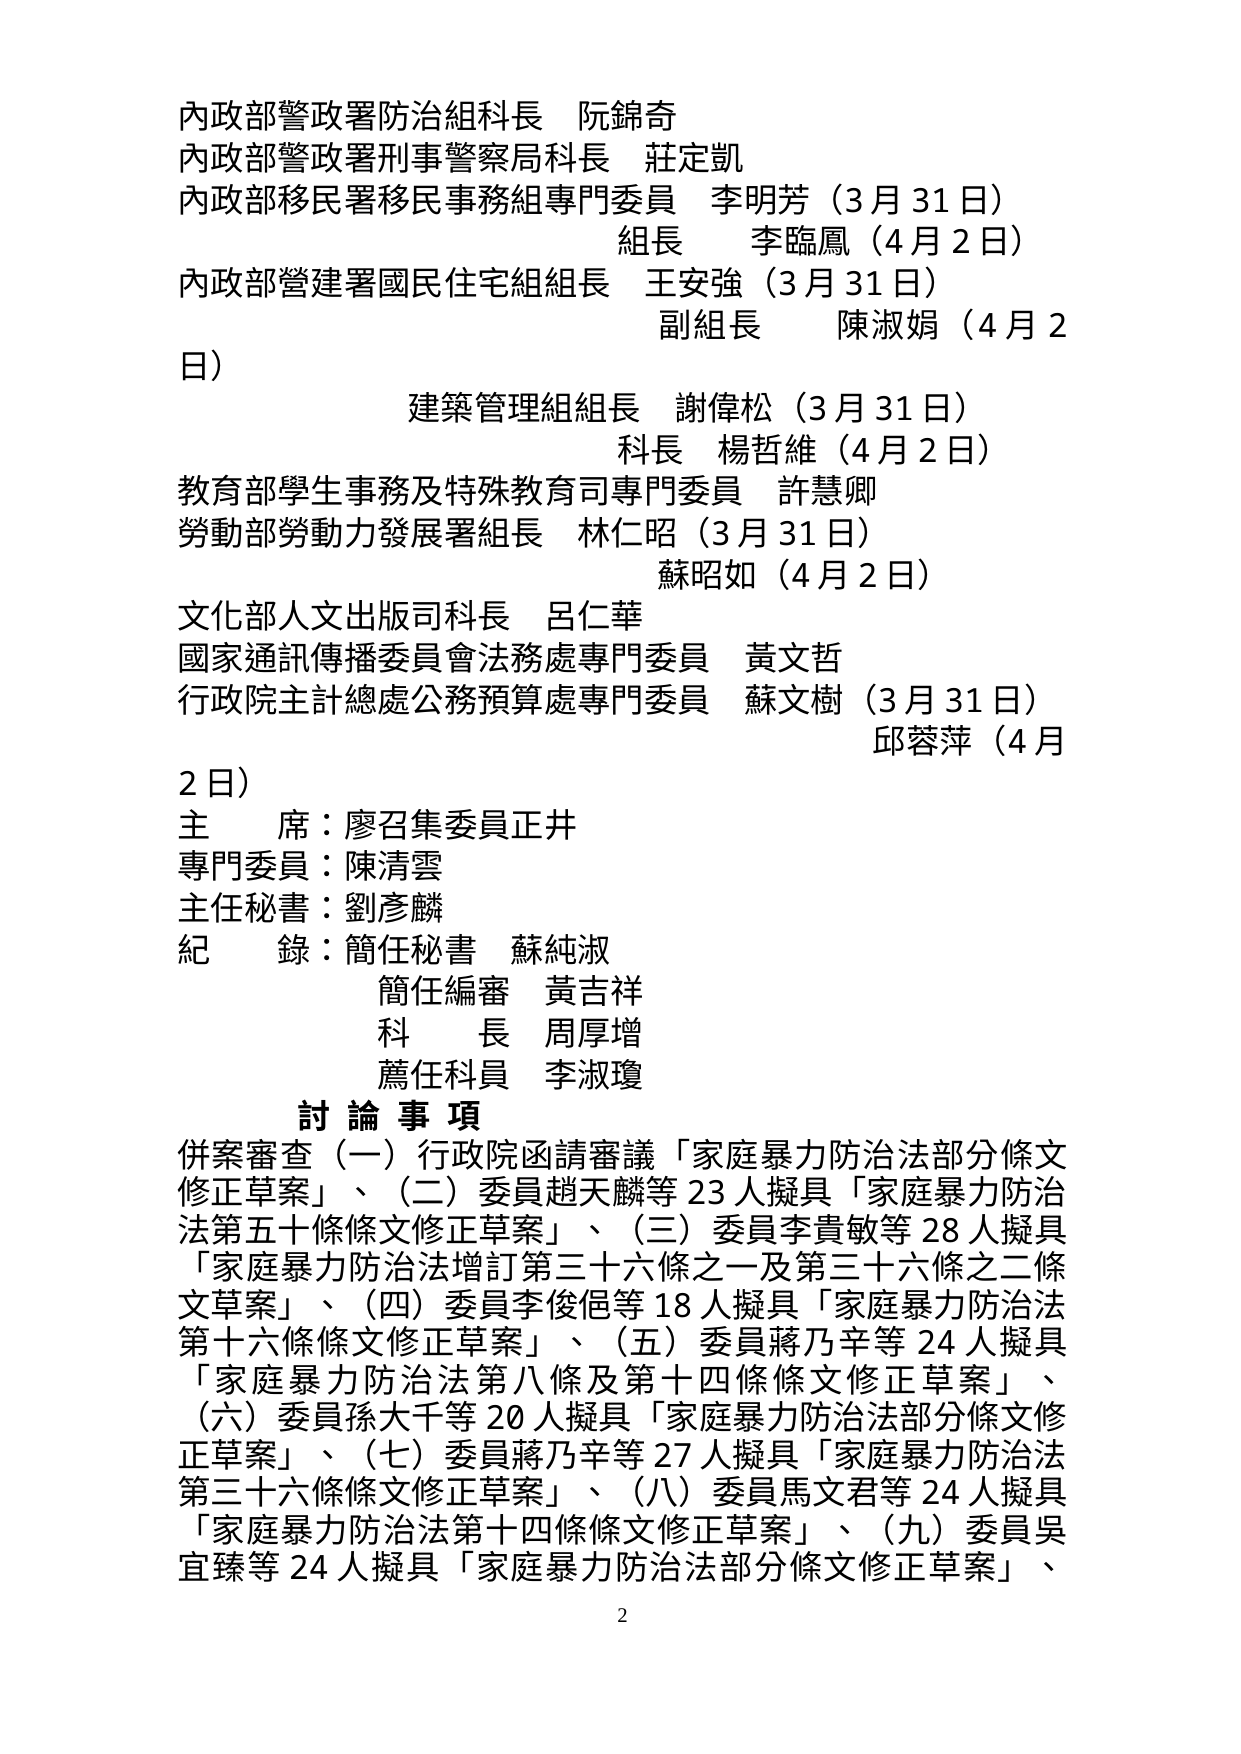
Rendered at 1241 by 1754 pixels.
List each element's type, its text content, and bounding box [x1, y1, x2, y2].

text 國家通訊傳播委員會法務處專門委員 黃文哲 [177, 637, 1067, 679]
text 紀 錄：簡任秘書 蘇純淑 [177, 929, 1067, 971]
text 內政部移民署移民事務組專門委員 李明芳（3月31日） [177, 179, 1067, 221]
text 教育部學生事務及特殊教育司專門委員 許慧卿 [177, 471, 1067, 512]
text 文化部人文出版司科長 呂仁華 [177, 596, 1067, 637]
text 討 論 事 項 [177, 1096, 1067, 1137]
text 內政部警政署防治組科長 阮錦奇 [177, 96, 1067, 137]
text 簡任編審 黃吉祥 [177, 971, 1067, 1012]
text 內政部營建署國民住宅組組長 王安強（3月31日） [177, 262, 1067, 304]
text 併案審查（一）行政院函請審議「家庭暴力防治法部分條文修正草案」、（二）委員趙天麟等23人擬具「家庭暴力防治法第五十條條文修正草案」、（三）委員李貴敏等28人擬具「家庭暴力防治法增訂第三十六條之一及第三十六條之二條文草案」、（四）委員李俊俋等18人擬具「家庭暴力防治法第十六條條文修正草案」、（五）委員蔣乃辛等24人擬具「家庭暴力防治法第八條及第十四條條文修正草案」、（六）委員孫大千等20人擬具「家庭暴力防治法部分條文修正草案」、（七）委員蔣乃辛等27人擬具「家庭暴力防治法第三十六條條文修正草案」、（八）委員馬文君等24人擬具「家庭暴力防治法第十四條條文修正草案」、（九）委員吳宜臻等24人擬具「家庭暴力防治法部分條文修正草案」、 [177, 1137, 1067, 1587]
text 科長 楊哲維（4月2日） [177, 429, 1067, 471]
text 主任秘書：劉彥麟 [177, 887, 1067, 929]
text 科 長 周厚增 [177, 1012, 1067, 1054]
text 邱蓉萍（4月2日） [177, 721, 1067, 804]
text 組長 李臨鳳（4月2日） [177, 221, 1067, 262]
text 蘇昭如（4月2日） [177, 554, 1067, 596]
text 建築管理組組長 謝偉松（3月31日） [177, 387, 1067, 429]
text 勞動部勞動力發展署組長 林仁昭（3月31日） [177, 512, 1067, 554]
text 副組長 陳淑娟（4月2日） [177, 304, 1067, 387]
text 專門委員：陳清雲 [177, 846, 1067, 887]
text 主 席：廖召集委員正井 [177, 804, 1067, 846]
text 薦任科員 李淑瓊 [177, 1054, 1067, 1096]
text 行政院主計總處公務預算處專門委員 蘇文樹（3月31日） [177, 679, 1067, 721]
text 內政部警政署刑事警察局科長 莊定凱 [177, 137, 1067, 179]
